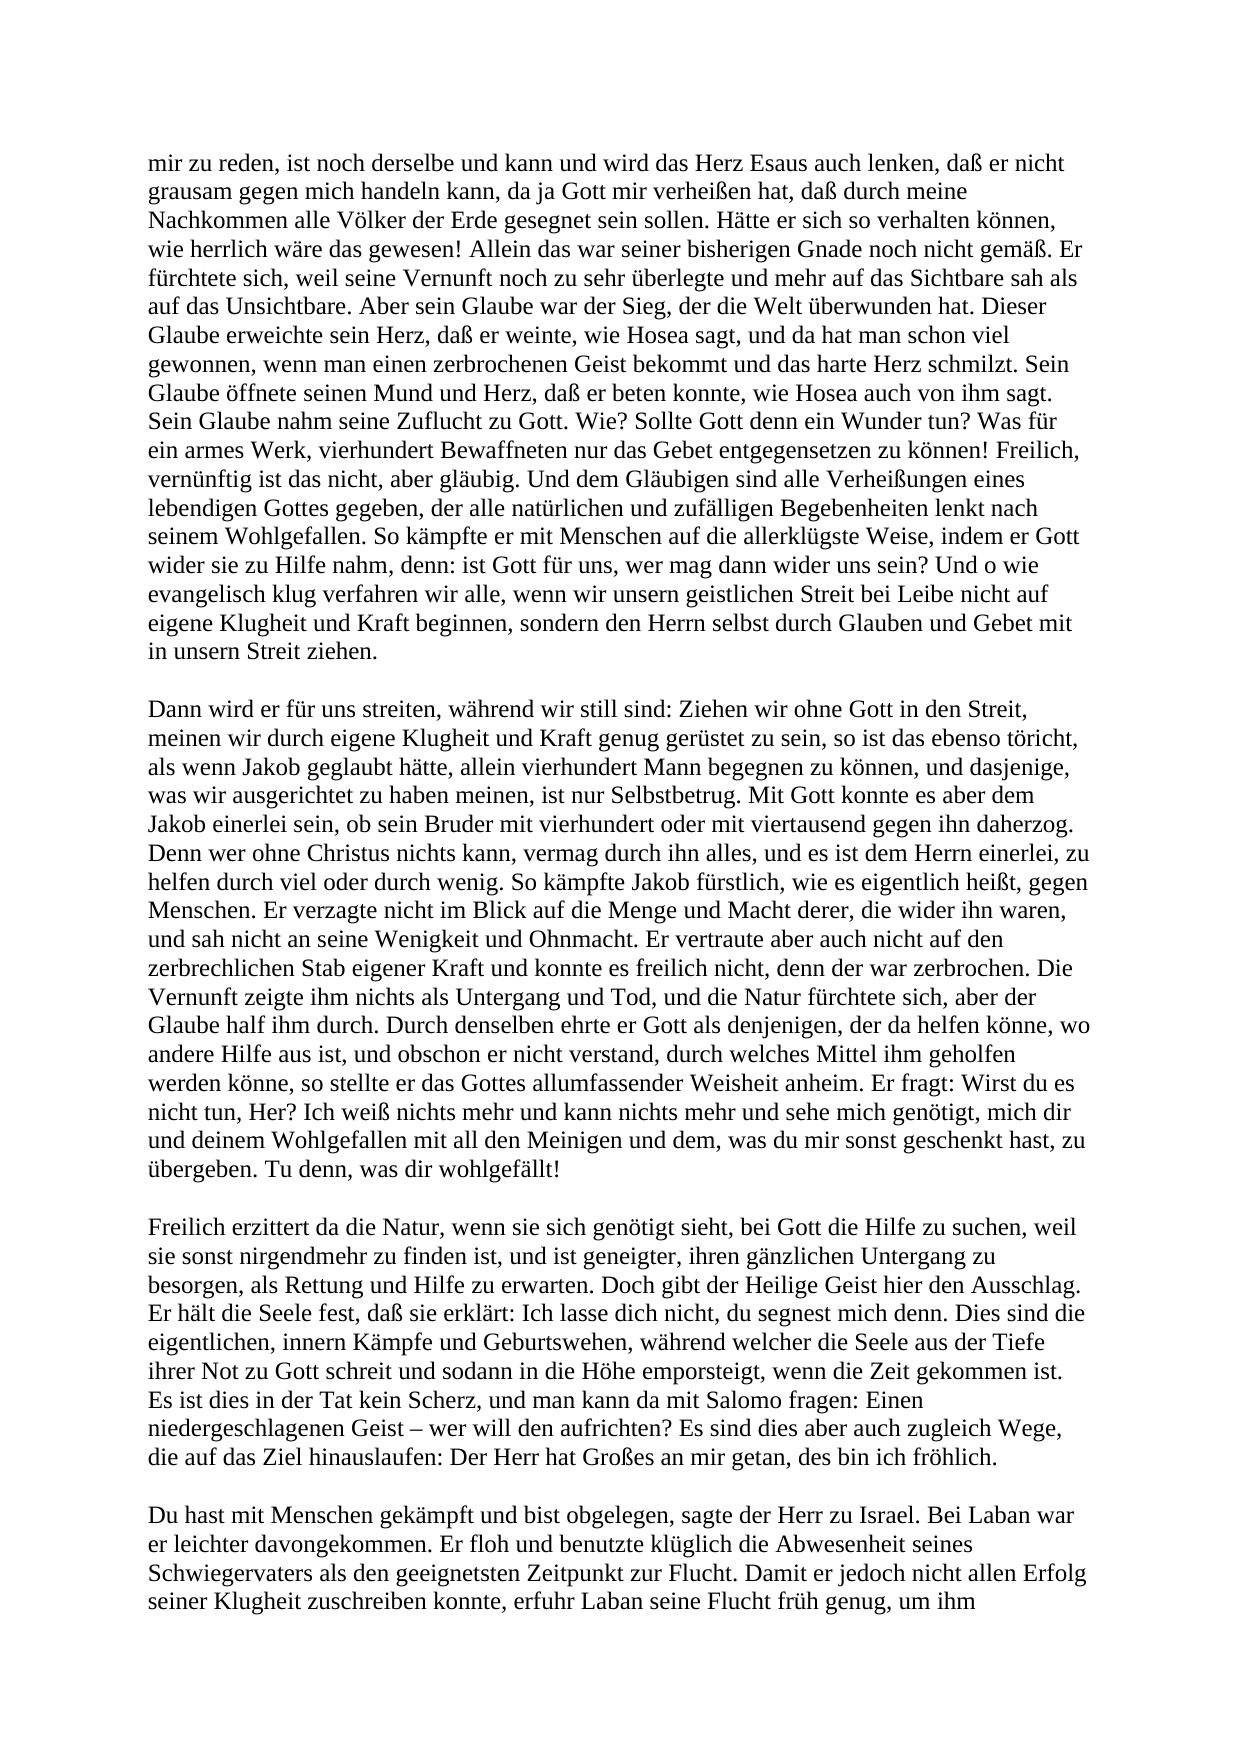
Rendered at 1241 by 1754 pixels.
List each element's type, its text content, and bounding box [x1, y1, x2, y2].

text mir zu reden, ist noch derselbe und kann und wird das Herz Esaus auch lenken, daß er nicht grausam gegen mich handeln kann, da ja Gott mir verheißen hat, daß durch meine Nachkommen alle Völker der Erde gesegnet sein sollen. Hätte er sich so verhalten können, wie herrlich wäre das gewesen! Allein das war seiner bisherigen Gnade noch nicht gemäß. Er fürchtete sich, weil seine Vernunft noch zu sehr überlegte und mehr auf das Sichtbare sah als auf das Unsichtbare. Aber sein Glaube war der Sieg, der die Welt überwunden hat. Dieser Glaube erweichte sein Herz, daß er weinte, wie Hosea sagt, und da hat man schon viel gewonnen, wenn man einen zerbrochenen Geist bekommt und das harte Herz schmilzt. Sein Glaube öffnete seinen Mund und Herz, daß er beten konnte, wie Hosea auch von ihm sagt. Sein Glaube nahm seine Zuflucht zu Gott. Wie? Sollte Gott denn ein Wunder tun? Was für ein armes Werk, vierhundert Bewaffneten nur das Gebet entgegensetzen zu können! Freilich, vernünftig ist das nicht, aber gläubig. Und dem Gläubigen sind alle Verheißungen eines lebendigen Gottes gegeben, der alle natürlichen und zufälligen Begebenheiten lenkt nach seinem Wohlgefallen. So kämpfte er mit Menschen auf die allerklügste Weise, indem er Gott wider sie zu Hilfe nahm, denn: ist Gott für uns, wer mag dann wider uns sein? Und o wie evangelisch klug verfahren wir alle, wenn wir unsern geistlichen Streit bei Leibe nicht auf eigene Klugheit und Kraft beginnen, sondern den Herrn selbst durch Glauben und Gebet mit in unsern Streit ziehen. [148, 148, 1093, 665]
text Dann wird er für uns streiten, während wir still sind: Ziehen wir ohne Gott in den Streit, meinen wir durch eigene Klugheit und Kraft genug gerüstet zu sein, so ist das ebenso töricht, als wenn Jakob geglaubt hätte, allein vierhundert Mann begegnen zu können, und dasjenige, was wir ausgerichtet zu haben meinen, ist nur Selbstbetrug. Mit Gott konnte es aber dem Jakob einerlei sein, ob sein Bruder mit vierhundert oder mit viertausend gegen ihn daherzog. Denn wer ohne Christus nichts kann, vermag durch ihn alles, und es ist dem Herrn einerlei, zu helfen durch viel oder durch wenig. So kämpfte Jakob fürstlich, wie es eigentlich heißt, gegen Menschen. Er verzagte nicht im Blick auf die Menge und Macht derer, die wider ihn waren, und sah nicht an seine Wenigkeit und Ohnmacht. Er vertraute aber auch nicht auf den zerbrechlichen Stab eigener Kraft und konnte es freilich nicht, denn der war zerbrochen. Die Vernunft zeigte ihm nichts als Untergang und Tod, und die Natur fürchtete sich, aber der Glaube half ihm durch. Durch denselben ehrte er Gott als denjenigen, der da helfen könne, wo andere Hilfe aus ist, und obschon er nicht verstand, durch welches Mittel ihm geholfen werden könne, so stellte er das Gottes allumfassender Weisheit anheim. Er fragt: Wirst du es nicht tun, Her? Ich weiß nichts mehr und kann nichts mehr und sehe mich genötigt, mich dir und deinem Wohlgefallen mit all den Meinigen und dem, was du mir sonst geschenkt hast, zu übergeben. Tu denn, was dir wohlgefällt! [148, 694, 1093, 1183]
text Du hast mit Menschen gekämpft und bist obgelegen, sagte der Herr zu Israel. Bei Laban war er leichter davongekommen. Er floh und benutzte klüglich die Abwesenheit seines Schwiegervaters als den geeignetsten Zeitpunkt zur Flucht. Damit er jedoch nicht allen Erfolg seiner Klugheit zuschreiben konnte, erfuhr Laban seine Flucht früh genug, um ihm [148, 1500, 1093, 1615]
text Freilich erzittert da die Natur, wenn sie sich genötigt sieht, bei Gott die Hilfe zu suchen, weil sie sonst nirgendmehr zu finden ist, und ist geneigter, ihren gänzlichen Untergang zu besorgen, als Rettung und Hilfe zu erwarten. Doch gibt der Heilige Geist hier den Ausschlag. Er hält die Seele fest, daß sie erklärt: Ich lasse dich nicht, du segnest mich denn. Dies sind die eigentlichen, innern Kämpfe und Geburtswehen, während welcher die Seele aus der Tiefe ihrer Not zu Gott schreit und sodann in die Höhe emporsteigt, wenn die Zeit gekommen ist. Es ist dies in der Tat kein Scherz, und man kann da mit Salomo fragen: Einen niedergeschlagenen Geist – wer will den aufrichten? Es sind dies aber auch zugleich Wege, die auf das Ziel hinauslaufen: Der Herr hat Großes an mir getan, des bin ich fröhlich. [148, 1212, 1093, 1471]
